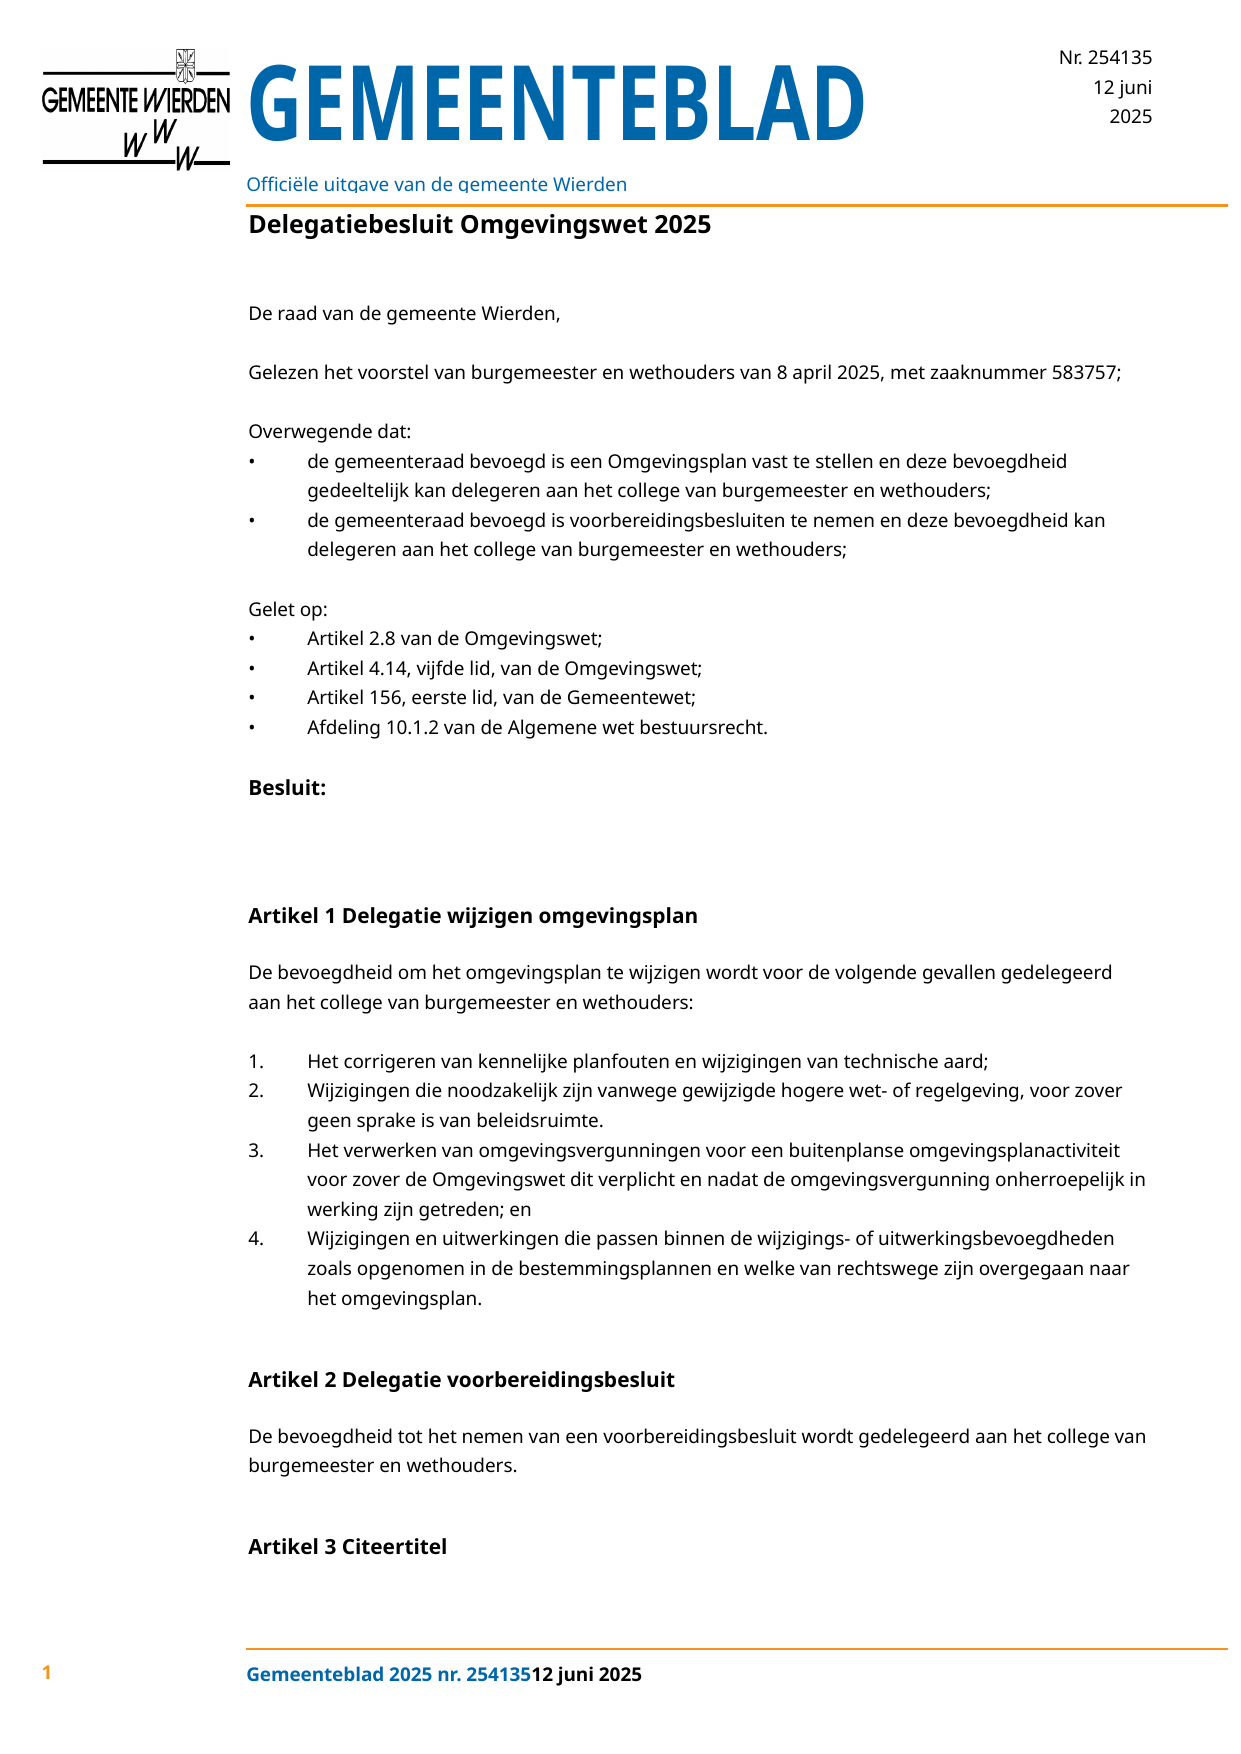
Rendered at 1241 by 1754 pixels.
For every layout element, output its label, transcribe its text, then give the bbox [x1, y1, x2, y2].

text De bevoegdheid tot het nemen van een voorbereidingsbesluit wordt gedelegeerd aan het college van [248, 1423, 1152, 1448]
text Artikel 2 Delegatie voorbereidingsbesluit [248, 1365, 1152, 1393]
list Artikel 156, eerste lid, van de Gemeentewet; [248, 684, 1152, 710]
list de gemeenteraad bevoegd is een Omgevingsplan vast te stellen en deze bevoegdheid gedeeltelijk kan delegeren aan het college van burgemeester en wethouders; [248, 448, 1152, 503]
list Wijzigingen en uitwerkingen die passen binnen de wijzigings- of uitwerkingsbevoegdheden zoals opgenomen in de bestemmingsplannen en welke van rechtswege zijn overgegaan naar het omgevingsplan. [248, 1226, 1152, 1311]
text Besluit: [248, 773, 1152, 802]
text De bevoegdheid om het omgevingsplan te wijzigen wordt voor de volgende gevallen gedelegeerd [248, 959, 1152, 985]
picture [41, 47, 231, 172]
list de gemeenteraad bevoegd is voorbereidingsbesluiten te nemen en deze bevoegdheid kan delegeren aan het college van burgemeester en wethouders; [248, 507, 1152, 562]
list Afdeling 10.1.2 van de Algemene wet bestuursrecht. [248, 714, 1152, 740]
text Artikel 3 Citeertitel [248, 1532, 1152, 1561]
text burgemeester en wethouders. [248, 1452, 1152, 1478]
text Gelet op: [248, 596, 1152, 621]
text Artikel 1 Delegatie wijzigen omgevingsplan [248, 901, 1152, 930]
text De raad van de gemeente Wierden, [248, 300, 1152, 326]
list Artikel 4.14, vijfde lid, van de Omgevingswet; [248, 655, 1152, 681]
text Delegatiebesluit Omgevingswet 2025 [248, 207, 1152, 241]
text Overwegende dat: [248, 418, 1152, 444]
text Gelezen het voorstel van burgemeester en wethouders van 8 april 2025, met zaaknummer 583757; [248, 359, 1152, 385]
list Wijzigingen die noodzakelijk zijn vanwege gewijzigde hogere wet- of regelgeving, voor zover geen sprake is van beleidsruimte. [248, 1078, 1152, 1133]
list Artikel 2.8 van de Omgevingswet; [248, 625, 1152, 651]
list Het verwerken van omgevingsvergunningen voor een buitenplanse omgevingsplanactiviteit voor zover de Omgevingswet dit verplicht en nadat de omgevingsvergunning onherroepelijk in werking zijn getreden; en [248, 1137, 1152, 1222]
text aan het college van burgemeester en wethouders: [248, 989, 1152, 1015]
list Het corrigeren van kennelijke planfouten en wijzigingen van technische aard; [248, 1048, 1152, 1074]
